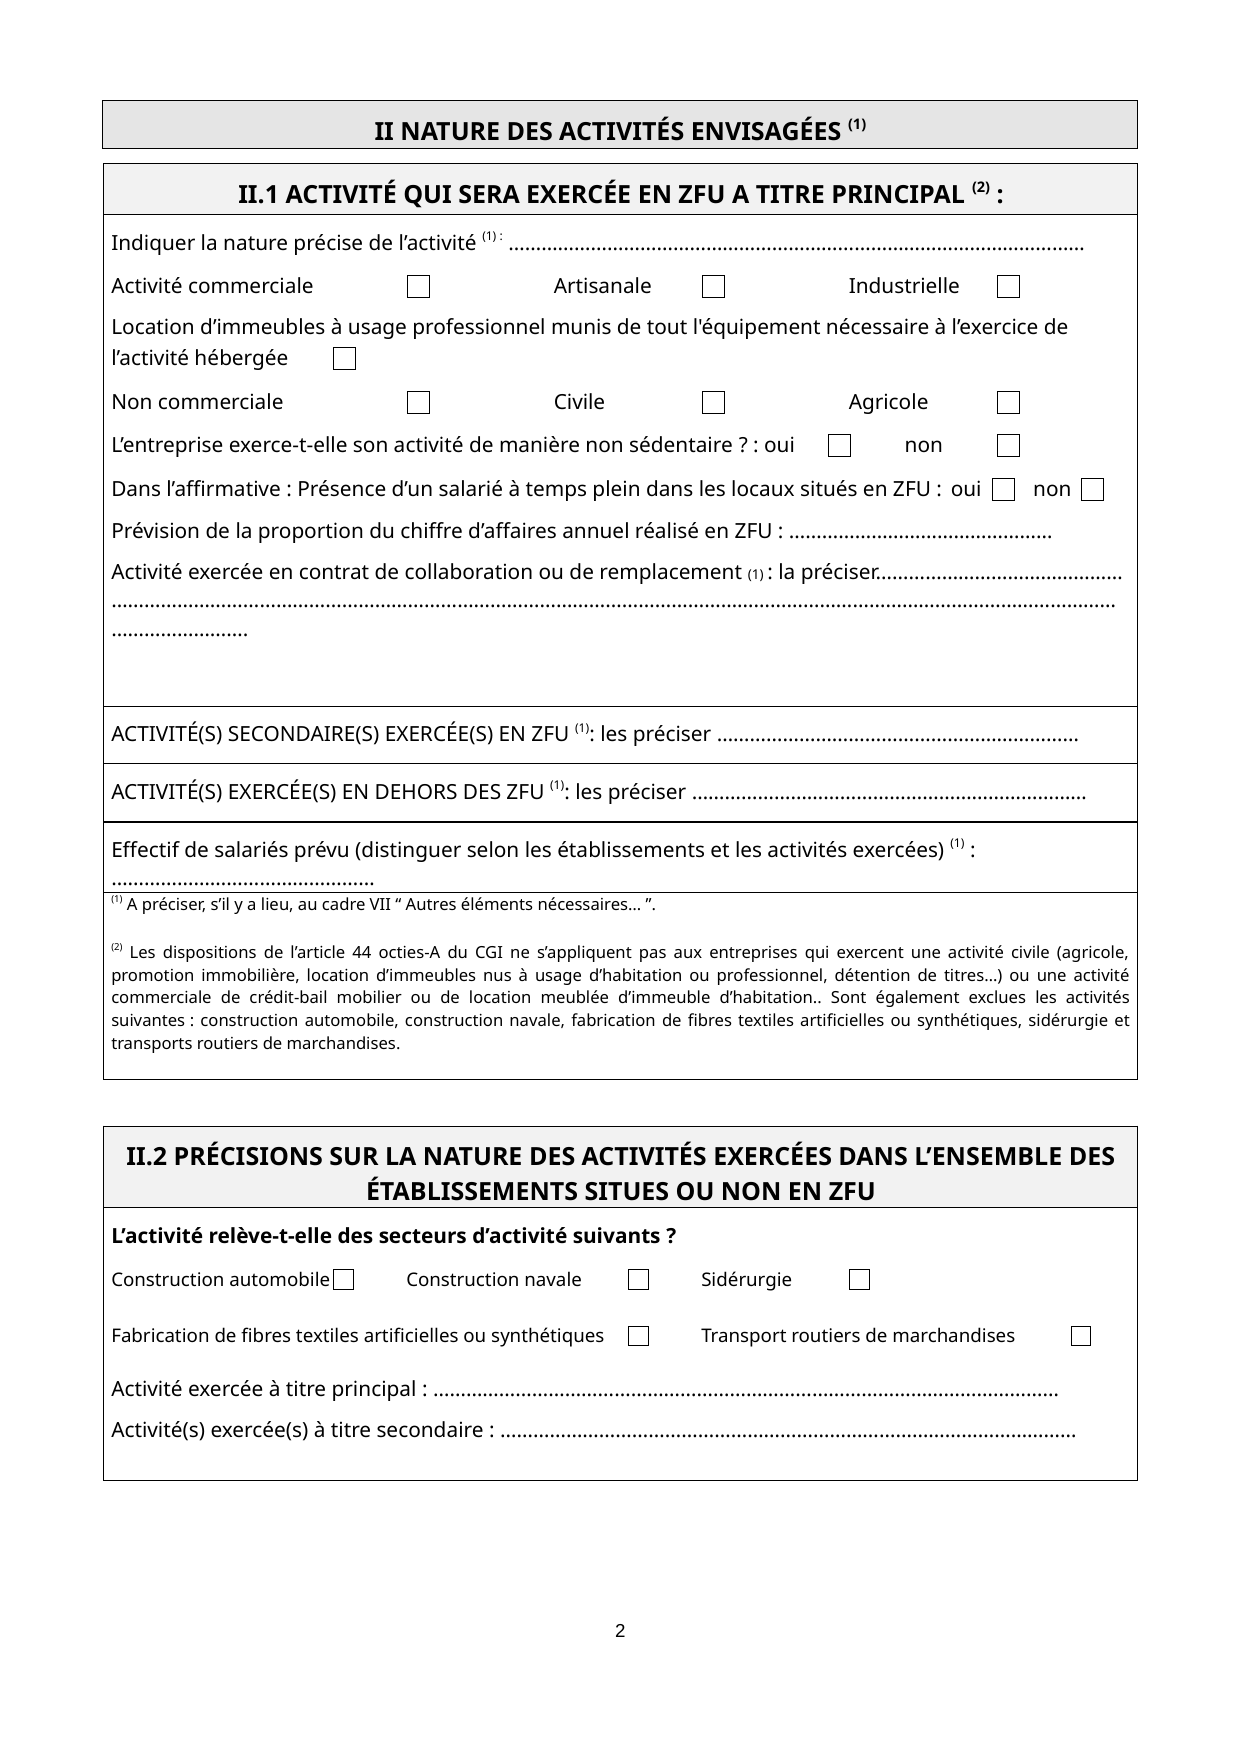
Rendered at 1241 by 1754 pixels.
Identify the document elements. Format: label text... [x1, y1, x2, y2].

table_header II.2 PRÉCISIONS SUR LA NATURE DES ACTIVITÉS EXERCÉES DANS L’ENSEMBLE DES ÉTABLISSEMENTS SITUES OU NON EN ZFU [104, 1127, 1137, 1207]
table_cell L’activité relève-t-elle des secteurs d’activité suivants ? Construction automobile Construction navale Sidérurgie Fabrication de fibres textiles artificielles ou synthétiques Transport routiers de marchandises Activité exercée à titre principal : …………………………………………………………………………………………………… Activité(s) exercée(s) à titre secondaire : …………………………………………………………………………………………… [104, 1208, 1137, 1480]
table_cell ACTIVITÉ(S) EXERCÉE(S) EN DEHORS DES ZFU (1): les préciser ……………………………………………………………… [104, 764, 1137, 821]
table_header II NATURE DES ACTIVITÉS ENVISAGÉES (1) [103, 101, 1137, 148]
table_header II.1 ACTIVITÉ QUI SERA EXERCÉE EN ZFU A TITRE PRINCIPAL (2) : [104, 164, 1137, 214]
table_cell Effectif de salariés prévu (distinguer selon les établissements et les activités exercées) (1) : ………………………………………… [104, 823, 1137, 892]
table_cell (1) A préciser, s’il y a lieu, au cadre VII “ Autres éléments nécessaires… ”. (2) Les dispositions de l’article 44 octies-A du CGI ne s’appliquent pas aux entreprises qui exercent une activité civile (agricole, promotion immobilière, location d’immeubles nus à usage d’habitation ou professionnel, détention de titres…) ou une activité commerciale de crédit-bail mobilier ou de location meublée d’immeuble d’habitation.. Sont également exclues les activités suivantes : construction automobile, construction navale, fabrication de fibres textiles artificielles ou synthétiques, sidérurgie et transports routiers de marchandises. [104, 893, 1137, 1079]
table_cell Indiquer la nature précise de l’activité (1) : …………………………………………………………………………………………… Activité commerciale Artisanale Industrielle Location d’immeubles à usage professionnel munis de tout l'équipement nécessaire à l’exercice de l’activité hébergée Non commerciale Civile Agricole L’entreprise exerce-t-elle son activité de manière non sédentaire ? : oui non Dans l’affirmative : Présence d’un salarié à temps plein dans les locaux situés en ZFU : oui non Prévision de la proportion du chiffre d’affaires annuel réalisé en ZFU : ………………………………………… Activité exercée en contrat de collaboration ou de remplacement (1) : la préciser……………………………………… ………………………………………………………………………………………………………………………………………………………………………………………. [104, 215, 1137, 706]
table_cell ACTIVITÉ(S) SECONDAIRE(S) EXERCÉE(S) EN ZFU (1): les préciser ………………………………………………………… [104, 707, 1137, 763]
